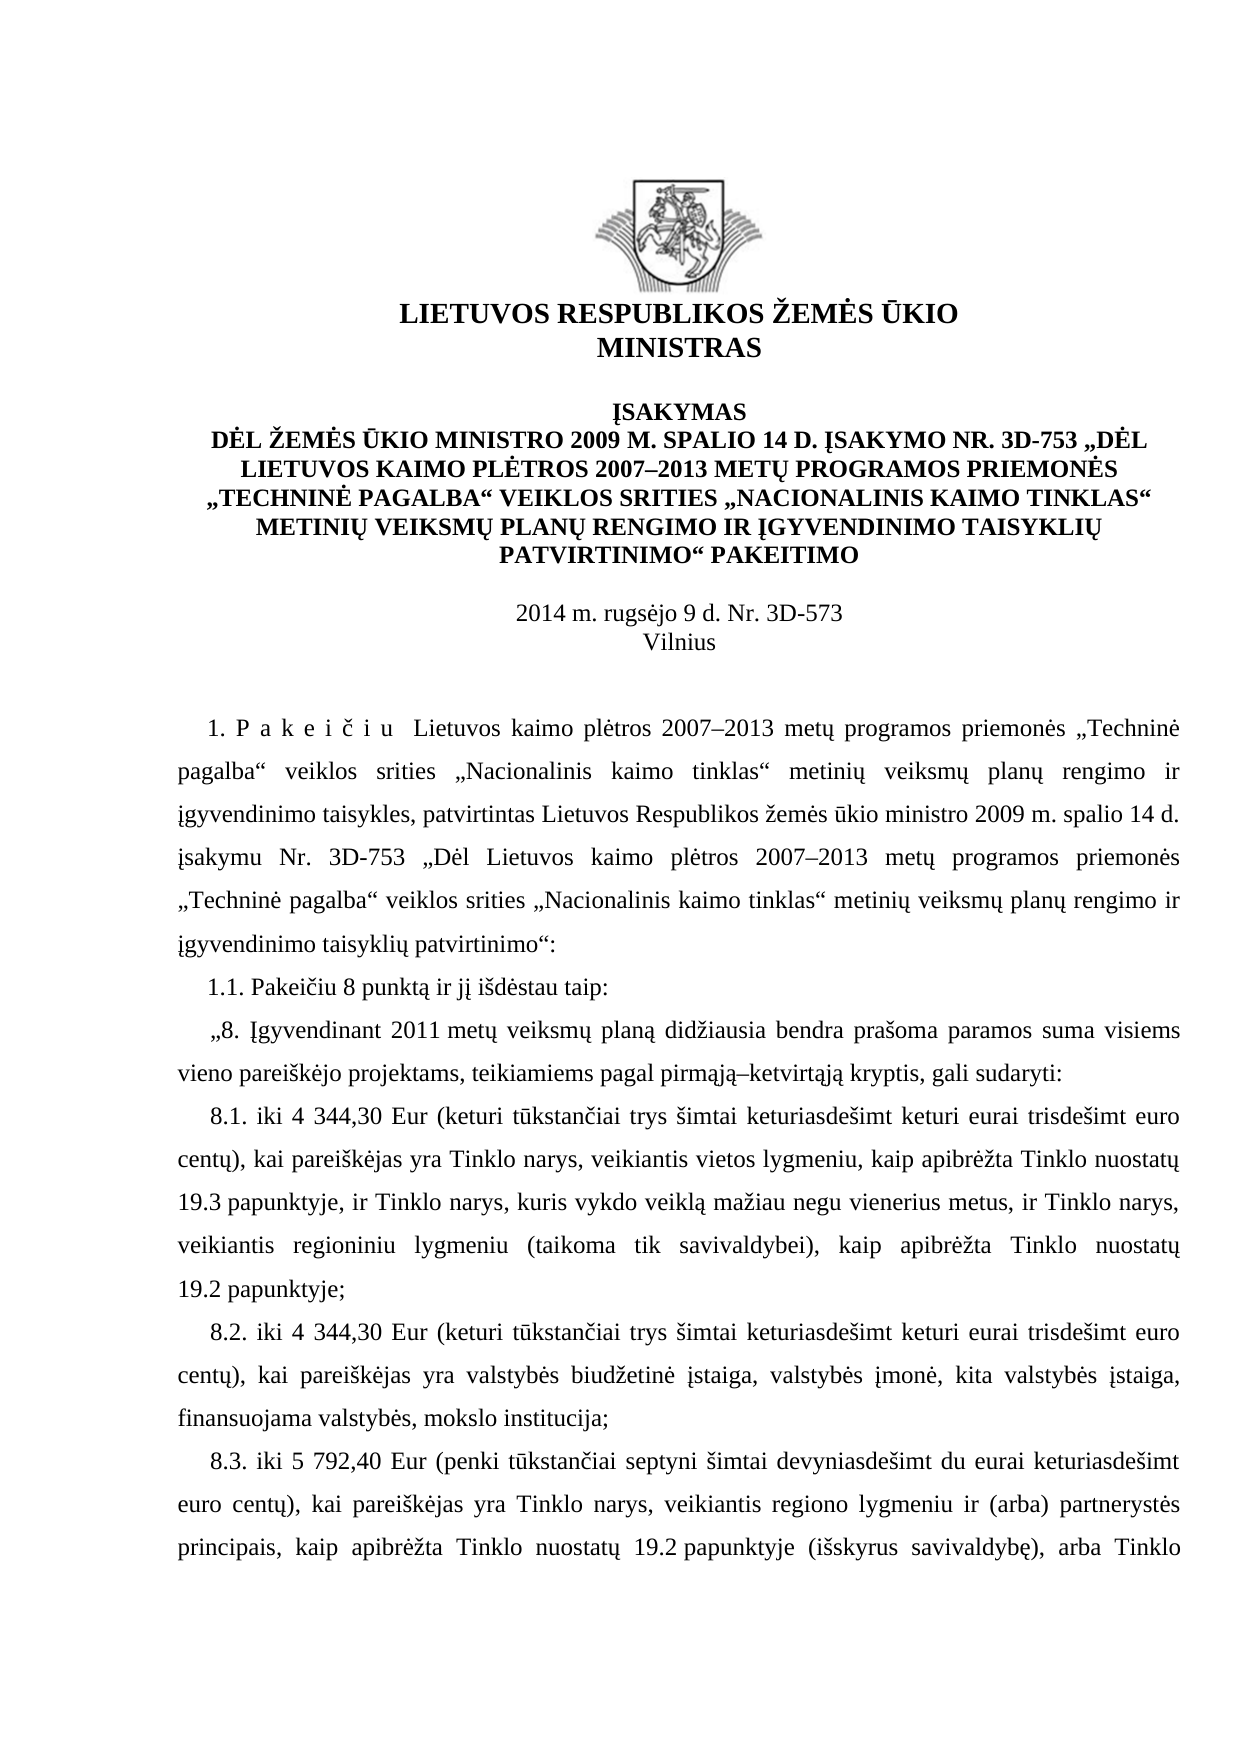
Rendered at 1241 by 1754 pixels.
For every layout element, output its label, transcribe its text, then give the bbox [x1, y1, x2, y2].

text Vilnius [177, 627, 1181, 656]
text ĮSAKYMAS [177, 397, 1181, 426]
text „8. Įgyvendinant 2011 metų veiksmų planą didžiausia bendra prašoma paramos suma visiems vieno pareiškėjo projektams, teikiamiems pagal pirmąją–ketvirtąją kryptis, gali sudaryti: [177, 1015, 1181, 1087]
text 8.2. iki 4 344,30 Eur (keturi tūkstančiai trys šimtai keturiasdešimt keturi eurai trisdešimt euro centų), kai pareiškėjas yra valstybės biudžetinė įstaiga, valstybės įmonė, kita valstybės įstaiga, finansuojama valstybės, mokslo institucija; [177, 1317, 1181, 1432]
text LIETUVOS RESPUBLIKOS ŽEMĖS ŪKIO [177, 296, 1181, 330]
text DĖL ŽEMĖS ŪKIO MINISTRO 2009 M. SPALIO 14 D. ĮSAKYMO Nr. 3D-753 „DĖL LIETUVOS KAIMO PLĖTROS 2007–2013 METŲ PROGRAMOS PRIEMONĖS „TECHNINĖ PAGALBA“ VEIKLOS SRITIES „NACIONALINIS KAIMO TINKLAS“ METINIŲ VEIKSMŲ PLANŲ RENGIMO IR ĮGYVENDINIMO TAISYKLIŲ PATVIRTINIMO“ PAKEITIMO [177, 426, 1181, 569]
text MINISTRAS [177, 330, 1181, 363]
text 1. P a k e i č i u Lietuvos kaimo plėtros 2007–2013 metų programos priemonės „Techninė pagalba“ veiklos srities „Nacionalinis kaimo tinklas“ metinių veiksmų planų rengimo ir įgyvendinimo taisykles, patvirtintas Lietuvos Respublikos žemės ūkio ministro 2009 m. spalio 14 d. įsakymu Nr. 3D-753 „Dėl Lietuvos kaimo plėtros 2007–2013 metų programos priemonės „Techninė pagalba“ veiklos srities „Nacionalinis kaimo tinklas“ metinių veiksmų planų rengimo ir įgyvendinimo taisyklių patvirtinimo“: [177, 713, 1181, 957]
text 1.1. Pakeičiu 8 punktą ir jį išdėstau taip: [177, 972, 1181, 1001]
text 8.1. iki 4 344,30 Eur (keturi tūkstančiai trys šimtai keturiasdešimt keturi eurai trisdešimt euro centų), kai pareiškėjas yra Tinklo narys, veikiantis vietos lygmeniu, kaip apibrėžta Tinklo nuostatų 19.3 papunktyje, ir Tinklo narys, kuris vykdo veiklą mažiau negu vienerius metus, ir Tinklo narys, veikiantis regioniniu lygmeniu (taikoma tik savivaldybei), kaip apibrėžta Tinklo nuostatų 19.2 papunktyje; [177, 1101, 1181, 1302]
text 8.3. iki 5 792,40 Eur (penki tūkstančiai septyni šimtai devyniasdešimt du eurai keturiasdešimt euro centų), kai pareiškėjas yra Tinklo narys, veikiantis regiono lygmeniu ir (arba) partnerystės principais, kaip apibrėžta Tinklo nuostatų 19.2 papunktyje (išskyrus savivaldybę), arba Tinklo [177, 1446, 1181, 1561]
text 2014 m. rugsėjo 9 d. Nr. 3D-573 [177, 598, 1181, 627]
